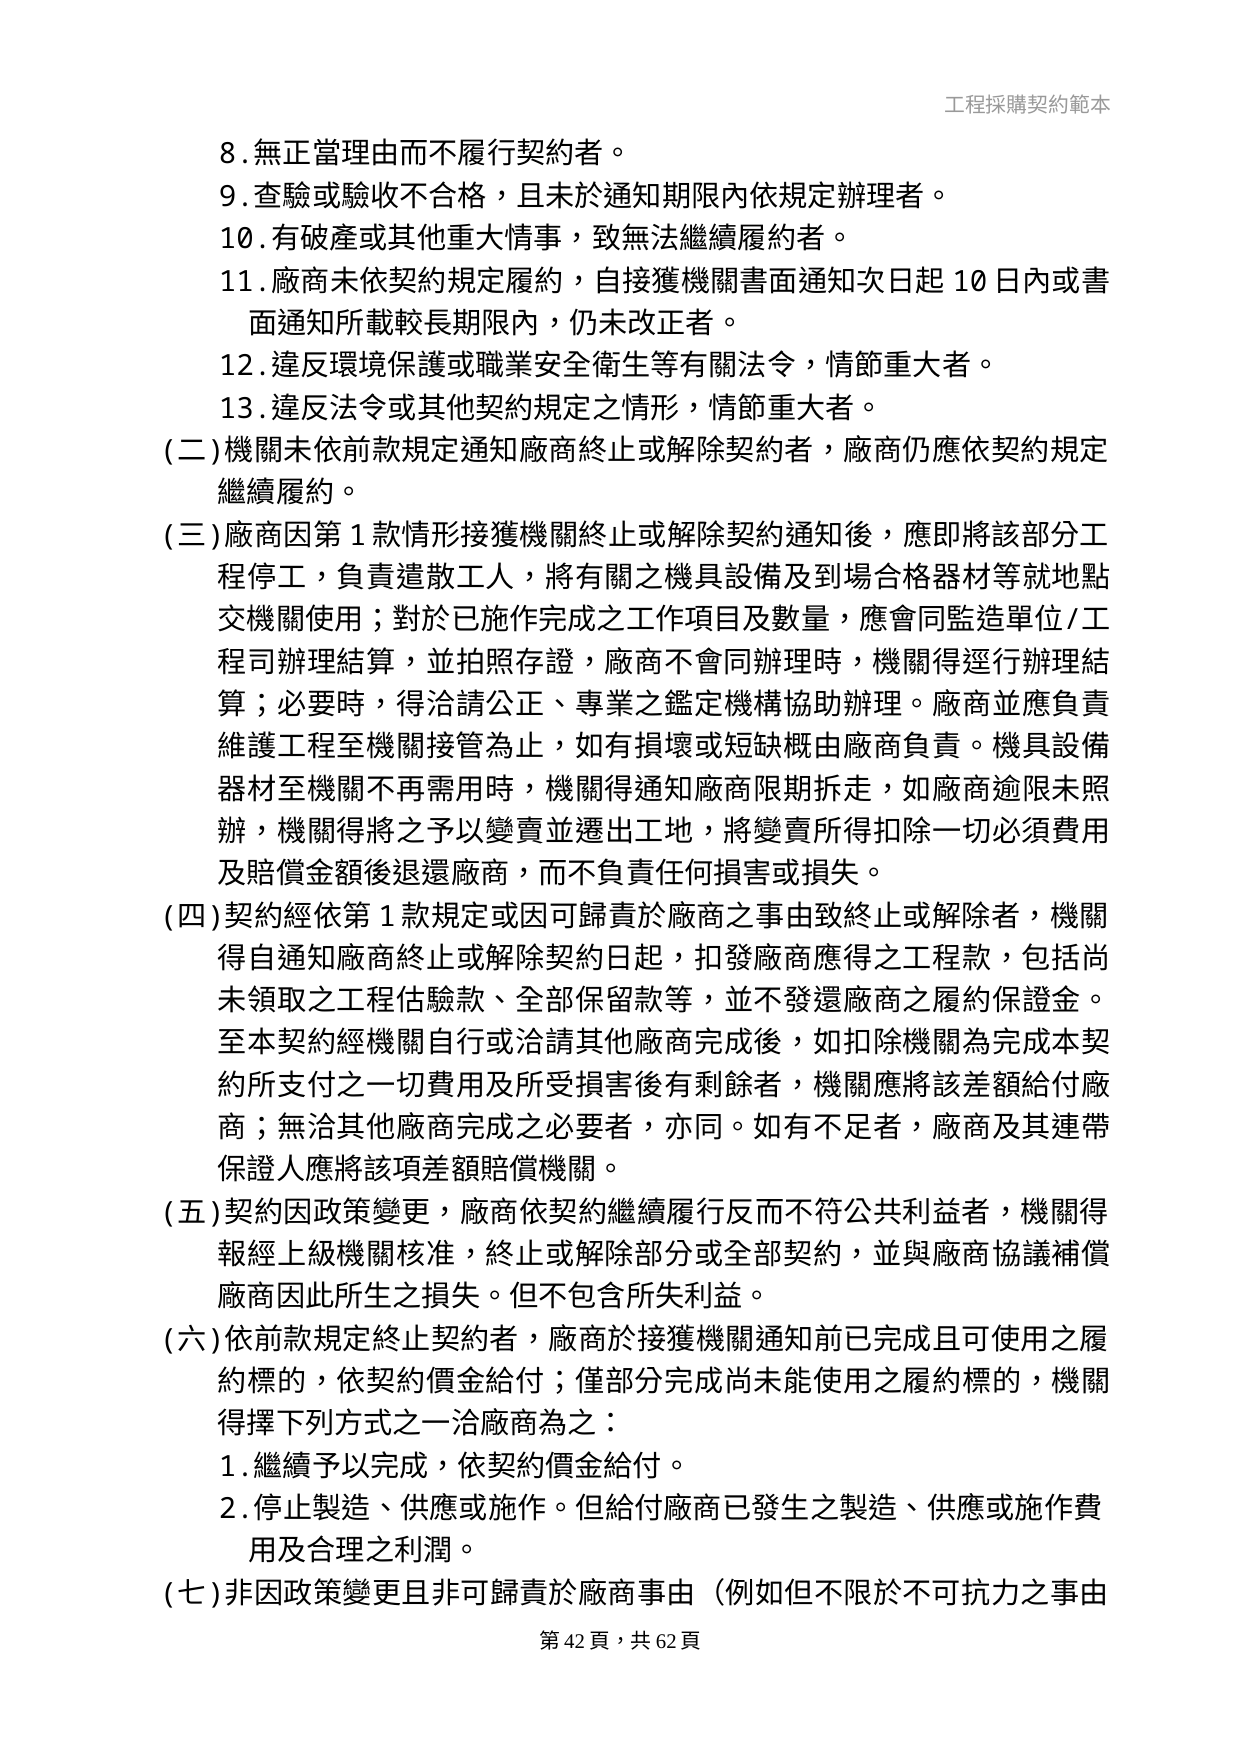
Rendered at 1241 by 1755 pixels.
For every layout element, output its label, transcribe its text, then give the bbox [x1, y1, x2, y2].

text 11.廠商未依契約規定履約，自接獲機關書面通知次日起10日內或書面通知所載較長期限內，仍未改正者。 [218, 257, 1110, 342]
text 2.停止製造、供應或施作。但給付廠商已發生之製造、供應或施作費用及合理之利潤。 [218, 1484, 1104, 1569]
text 10.有破產或其他重大情事，致無法繼續履約者。 [218, 215, 1110, 257]
text 8.無正當理由而不履行契約者。 [218, 130, 1110, 172]
text (二)機關未依前款規定通知廠商終止或解除契約者，廠商仍應依契約規定繼續履約。 [159, 427, 1110, 511]
text 9.查驗或驗收不合格，且未於通知期限內依規定辦理者。 [218, 172, 1110, 215]
text (六)依前款規定終止契約者，廠商於接獲機關通知前已完成且可使用之履約標的，依契約價金給付；僅部分完成尚未能使用之履約標的，機關得擇下列方式之一洽廠商為之： [159, 1315, 1110, 1442]
text 13.違反法令或其他契約規定之情形，情節重大者。 [218, 384, 1110, 427]
text (三)廠商因第1款情形接獲機關終止或解除契約通知後，應即將該部分工程停工，負責遣散工人，將有關之機具設備及到場合格器材等就地點交機關使用；對於已施作完成之工作項目及數量，應會同監造單位/工程司辦理結算，並拍照存證，廠商不會同辦理時，機關得逕行辦理結算；必要時，得洽請公正、專業之鑑定機構協助辦理。廠商並應負責維護工程至機關接管為止，如有損壞或短缺概由廠商負責。機具設備器材至機關不再需用時，機關得通知廠商限期拆走，如廠商逾限未照辦，機關得將之予以變賣並遷出工地，將變賣所得扣除一切必須費用及賠償金額後退還廠商，而不負責任何損害或損失。 [159, 511, 1110, 892]
text 1.繼續予以完成，依契約價金給付。 [218, 1442, 1110, 1484]
text 12.違反環境保護或職業安全衛生等有關法令，情節重大者。 [218, 342, 1110, 384]
text (五)契約因政策變更，廠商依契約繼續履行反而不符公共利益者，機關得報經上級機關核准，終止或解除部分或全部契約，並與廠商協議補償廠商因此所生之損失。但不包含所失利益。 [159, 1188, 1110, 1315]
text (七)非因政策變更且非可歸責於廠商事由（例如但不限於不可抗力之事由 [159, 1569, 1110, 1612]
text (四)契約經依第1款規定或因可歸責於廠商之事由致終止或解除者，機關得自通知廠商終止或解除契約日起，扣發廠商應得之工程款，包括尚未領取之工程估驗款、全部保留款等，並不發還廠商之履約保證金。至本契約經機關自行或洽請其他廠商完成後，如扣除機關為完成本契約所支付之一切費用及所受損害後有剩餘者，機關應將該差額給付廠商；無洽其他廠商完成之必要者，亦同。如有不足者，廠商及其連帶保證人應將該項差額賠償機關。 [159, 892, 1110, 1188]
